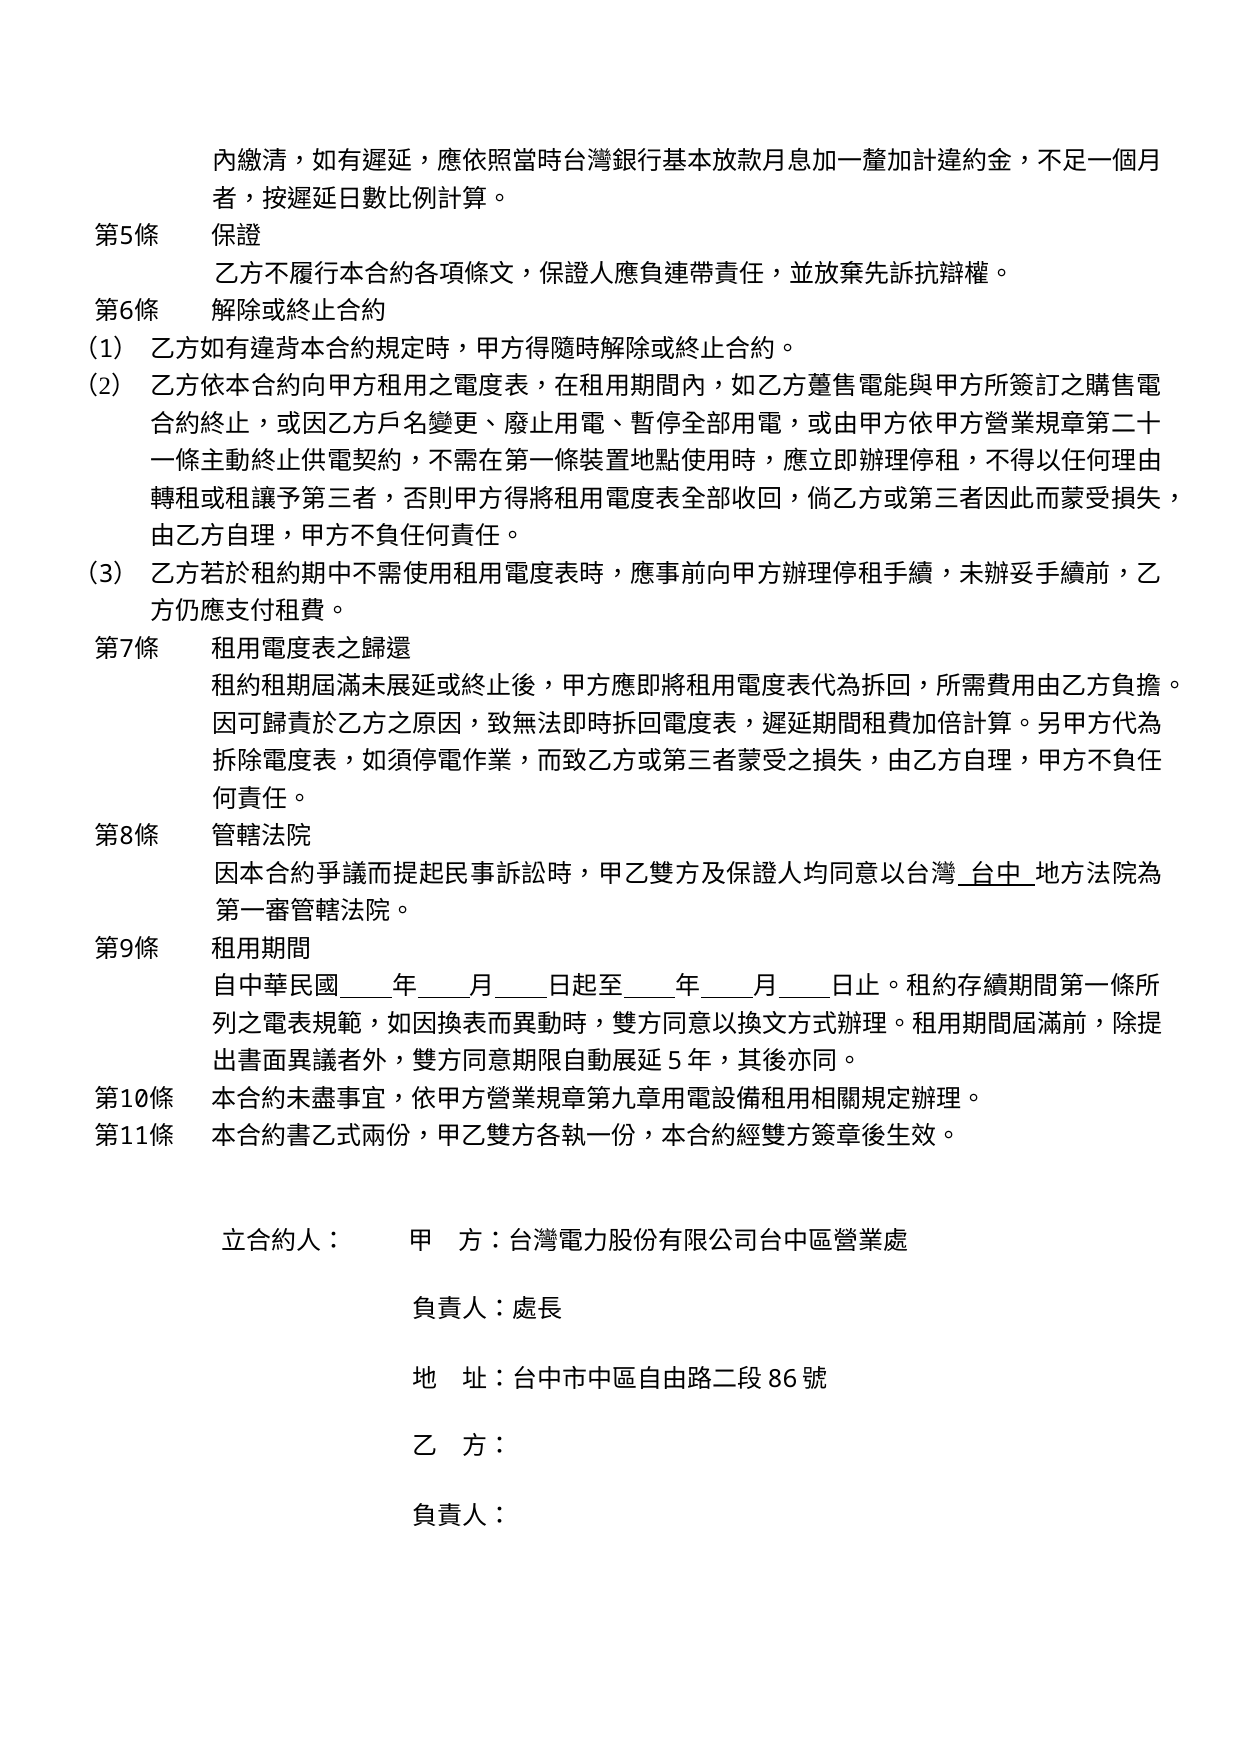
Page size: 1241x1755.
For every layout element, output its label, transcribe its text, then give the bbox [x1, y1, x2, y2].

text 乙 方： [206, 1402, 1162, 1464]
list 解除或終止合約 [94, 289, 1162, 327]
text 因本合約爭議而提起民事訴訟時，甲乙雙方及保證人均同意以台灣 台中 地方法院為第一審管轄法院。 [214, 852, 1162, 927]
list 保證 [94, 214, 1162, 252]
list 乙方依本合約向甲方租用之電度表，在租用期間內，如乙方躉售電能與甲方所簽訂之購售電合約終止，或因乙方戶名變更、廢止用電、暫停全部用電，或由甲方依甲方營業規章第二十一條主動終止供電契約，不需在第一條裝置地點使用時，應立即辦理停租，不得以任何理由轉租或租讓予第三者，否則甲方得將租用電度表全部收回，倘乙方或第三者因此而蒙受損失，由乙方自理，甲方不負任何責任。 [73, 364, 1162, 552]
list 乙方如有違背本合約規定時，甲方得隨時解除或終止合約。 [73, 327, 1162, 364]
text 地 址：台中市中區自由路二段86號 [206, 1327, 1162, 1402]
list 租用電度表之歸還 [94, 627, 1162, 664]
list 本合約未盡事宜，依甲方營業規章第九章用電設備租用相關規定辦理。 [94, 1077, 1162, 1114]
list 管轄法院 [94, 814, 1162, 852]
list 乙方若於租約期中不需使用租用電度表時，應事前向甲方辦理停租手續，未辦妥手續前，乙方仍應支付租費。 [73, 552, 1162, 627]
text 租約租期屆滿未展延或終止後，甲方應即將租用電度表代為拆回，所需費用由乙方負擔。因可歸責於乙方之原因，致無法即時拆回電度表，遲延期間租費加倍計算。另甲方代為拆除電度表，如須停電作業，而致乙方或第三者蒙受之損失，由乙方自理，甲方不負任何責任。 [211, 664, 1162, 814]
text 負責人： [206, 1464, 1162, 1539]
text 乙方不履行本合約各項條文，保證人應負連帶責任，並放棄先訴抗辯權。 [212, 252, 1162, 289]
text 自中華民國 年 月 日起至 年 月 日止。租約存續期間第一條所列之電表規範，如因換表而異動時，雙方同意以換文方式辦理。租用期間屆滿前，除提出書面異議者外，雙方同意期限自動展延5年，其後亦同。 [212, 964, 1162, 1077]
list 本合約書乙式兩份，甲乙雙方各執一份，本合約經雙方簽章後生效。 [94, 1114, 1162, 1152]
text 立合約人： 甲 方：台灣電力股份有限公司台中區營業處 [206, 1189, 1162, 1264]
text 負責人：處長 [206, 1264, 1162, 1327]
text 內繳清，如有遲延，應依照當時台灣銀行基本放款月息加一釐加計違約金，不足一個月者，按遲延日數比例計算。 [212, 139, 1162, 214]
list 租用期間 [94, 927, 1162, 964]
